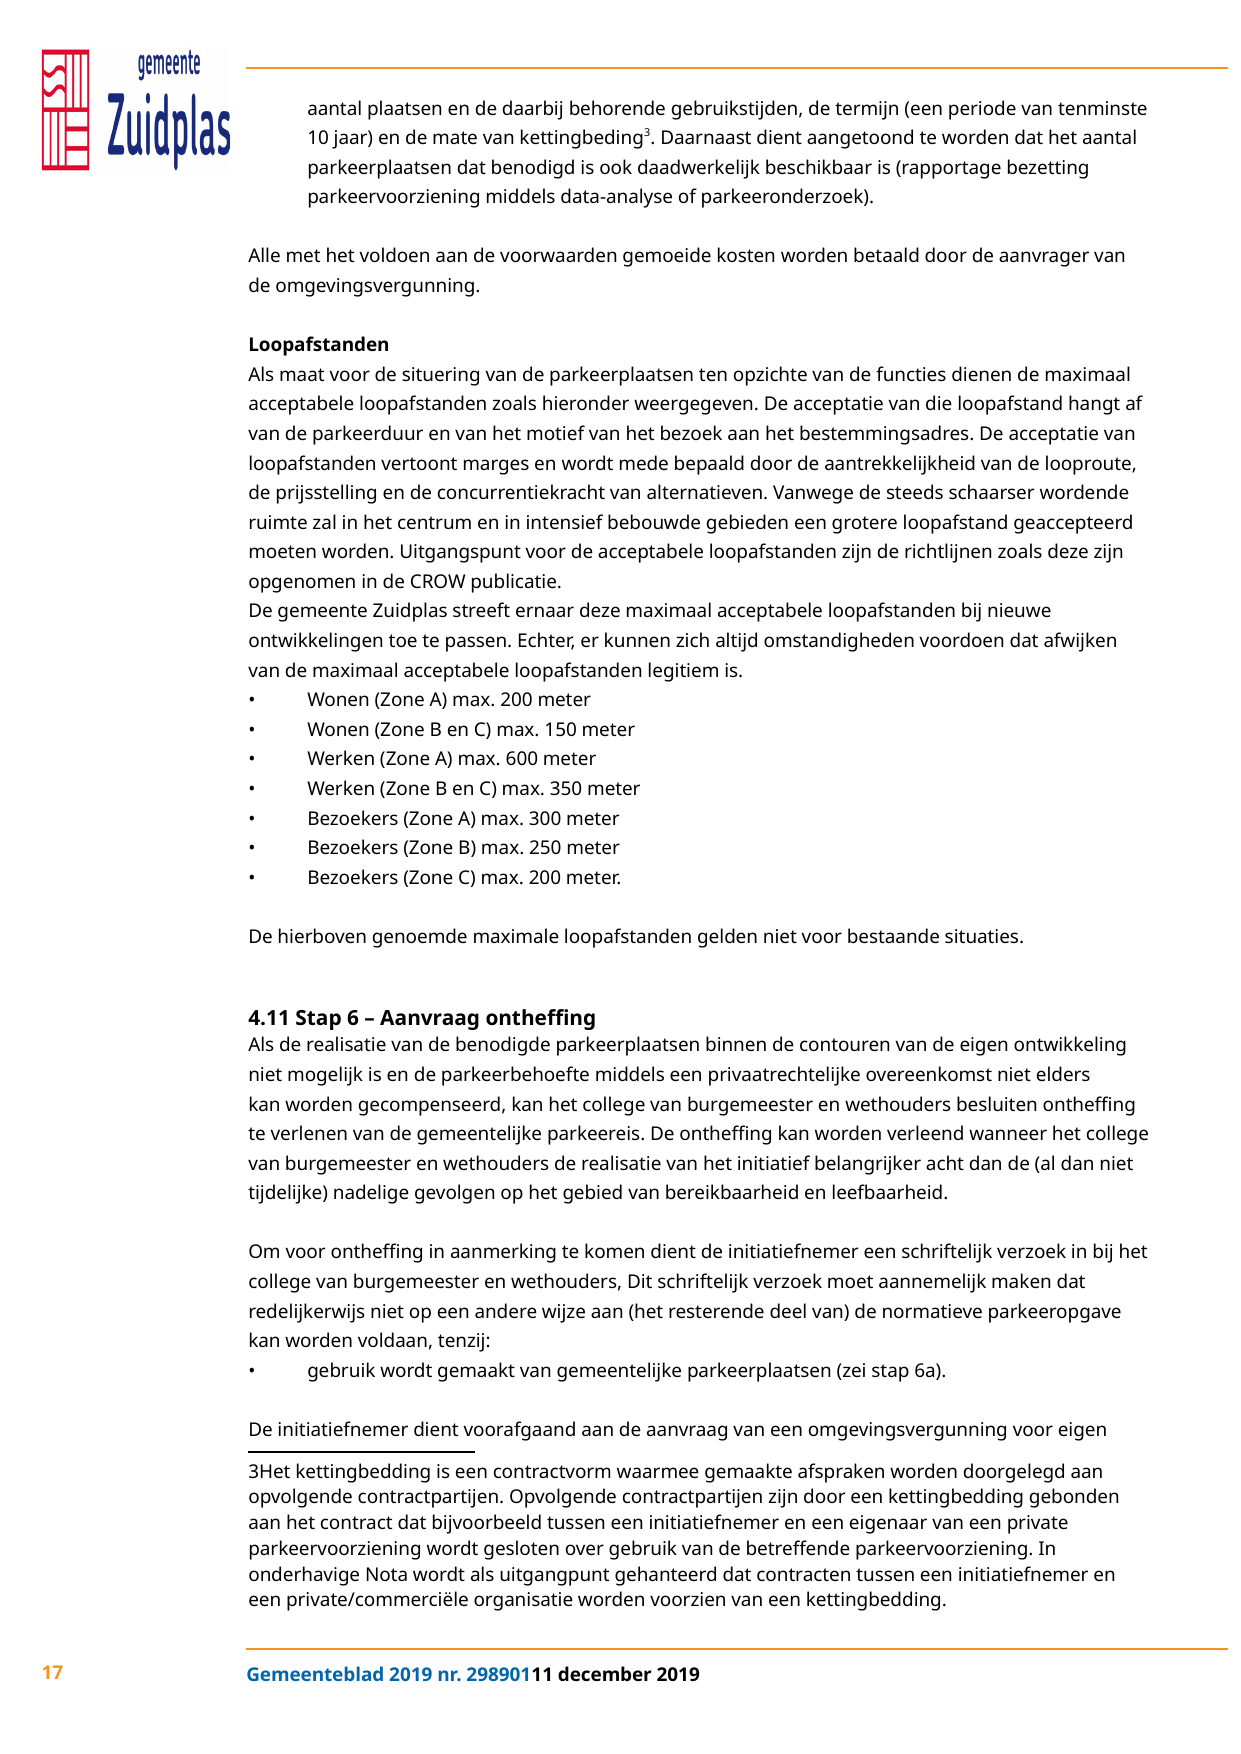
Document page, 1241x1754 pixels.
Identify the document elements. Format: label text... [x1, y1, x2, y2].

text De gemeente Zuidplas streeft ernaar deze maximaal acceptabele loopafstanden bij nieuwe ontwikkelingen toe te passen. Echter, er kunnen zich altijd omstandigheden voordoen dat afwijken van de maximaal acceptabele loopafstanden legitiem is. [248, 598, 1152, 683]
list Wonen (Zone A) max. 200 meter [248, 686, 1152, 712]
text kan worden gecompenseerd, kan het college van burgemeester en wethouders besluiten ontheffing te verlenen van de gemeentelijke parkeereis. De ontheffing kan worden verleend wanneer het college van burgemeester en wethouders de realisatie van het initiatief belangrijker acht dan de (al dan niet tijdelijke) nadelige gevolgen op het gebied van bereikbaarheid en leefbaarheid. [248, 1091, 1152, 1205]
text De hierboven genoemde maximale loopafstanden gelden niet voor bestaande situaties. [248, 923, 1152, 949]
list Werken (Zone A) max. 600 meter [248, 746, 1152, 771]
list Bezoekers (Zone A) max. 300 meter [248, 805, 1152, 831]
text Om voor ontheffing in aanmerking te komen dient de initiatiefnemer een schriftelijk verzoek in bij het college van burgemeester en wethouders, Dit schriftelijk verzoek moet aannemelijk maken dat redelijkerwijs niet op een andere wijze aan (het resterende deel van) de normatieve parkeeropgave kan worden voldaan, tenzij: [248, 1239, 1152, 1353]
text 4.11 Stap 6 – Aanvraag ontheffing [248, 1003, 1152, 1032]
list Werken (Zone B en C) max. 350 meter [248, 775, 1152, 801]
list Bezoekers (Zone C) max. 200 meter. [248, 864, 1152, 890]
list aantal plaatsen en de daarbij behorende gebruikstijden, de termijn (een periode van tenminste 10 jaar) en de mate van kettingbeding. Daarnaast dient aangetoond te worden dat het aantal parkeerplaatsen dat benodigd is ook daadwerkelijk beschikbaar is (rapportage bezetting parkeervoorziening middels data-analyse of parkeeronderzoek). [248, 95, 1152, 209]
list gebruik wordt gemaakt van gemeentelijke parkeerplaatsen (zei stap 6a). [248, 1357, 1152, 1383]
text Als maat voor de situering van de parkeerplaatsen ten opzichte van de functies dienen de maximaal acceptabele loopafstanden zoals hieronder weergegeven. De acceptatie van die loopafstand hangt af van de parkeerduur en van het motief van het bezoek aan het bestemmingsadres. De acceptatie van loopafstanden vertoont marges en wordt mede bepaald door de aantrekkelijkheid van de looproute, de prijsstelling en de concurrentiekracht van alternatieven. Vanwege de steeds schaarser wordende ruimte zal in het centrum en in intensief bebouwde gebieden een grotere loopafstand geaccepteerd moeten worden. Uitgangspunt voor de acceptabele loopafstanden zijn de richtlijnen zoals deze zijn opgenomen in de CROW publicatie. [248, 361, 1152, 594]
picture [41, 47, 231, 172]
text Alle met het voldoen aan de voorwaarden gemoeide kosten worden betaald door de aanvrager van de omgevingsvergunning. [248, 243, 1152, 298]
list Het kettingbedding is een contractvorm waarmee gemaakte afspraken worden doorgelegd aan opvolgende contractpartijen. Opvolgende contractpartijen zijn door een kettingbedding gebonden aan het contract dat bijvoorbeeld tussen een initiatiefnemer en een eigenaar van een private parkeervoorziening wordt gesloten over gebruik van de betreffende parkeervoorziening. In onderhavige Nota wordt als uitgangpunt gehanteerd dat contracten tussen een initiatiefnemer en een private/commerciële organisatie worden voorzien van een kettingbedding. [248, 1458, 1152, 1612]
list Bezoekers (Zone B) max. 250 meter [248, 834, 1152, 860]
list Wonen (Zone B en C) max. 150 meter [248, 716, 1152, 742]
text Als de realisatie van de benodigde parkeerplaatsen binnen de contouren van de eigen ontwikkeling niet mogelijk is en de parkeerbehoefte middels een privaatrechtelijke overeenkomst niet elders [248, 1032, 1152, 1087]
text Loopafstanden [248, 331, 1152, 357]
text De initiatiefnemer dient voorafgaand aan de aanvraag van een omgevingsvergunning voor eigen [248, 1416, 1152, 1442]
